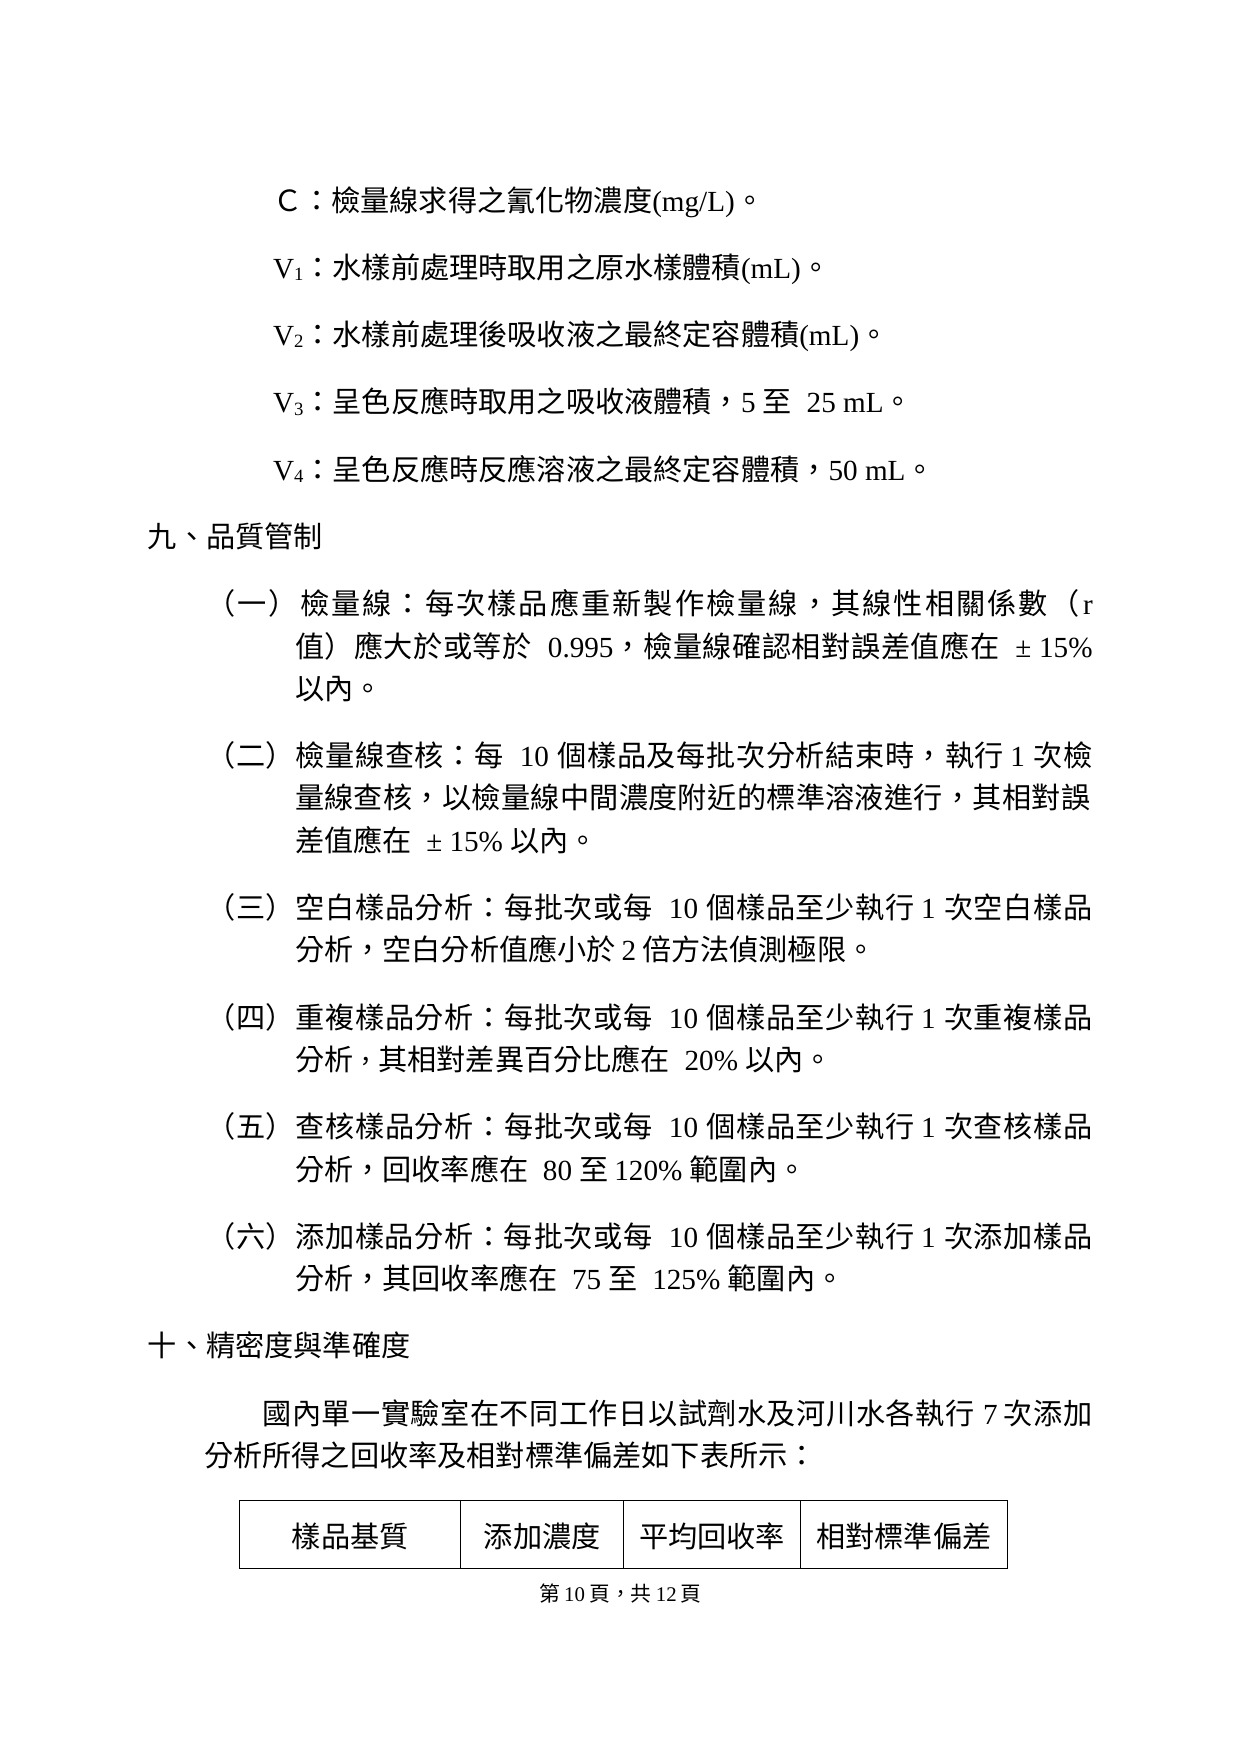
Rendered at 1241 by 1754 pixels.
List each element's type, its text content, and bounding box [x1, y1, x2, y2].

text V3：呈色反應時取用之吸收液體積，5 至 25 mL。 [148, 379, 1092, 421]
text V1：水樣前處理時取用之原水樣體積(mL)。 [148, 244, 1092, 287]
table_header 平均回收率 [624, 1501, 800, 1568]
text （一）檢量線：每次樣品應重新製作檢量線，其線性相關係數（r 值）應大於或等於 0.995，檢量線確認相對誤差值應在 ± 15% 以內。 [206, 581, 1092, 708]
text （五）查核樣品分析：每批次或每 10 個樣品至少執行1 次查核樣品分析，回收率應在 80 至120% 範圍內。 [206, 1104, 1092, 1188]
table_header 添加濃度 [461, 1501, 623, 1568]
text （四）重複樣品分析：每批次或每 10 個樣品至少執行1 次重複樣品分析，其相對差異百分比應在 20% 以內。 [206, 994, 1092, 1079]
text V4：呈色反應時反應溶液之最終定容體積，50 mL。 [148, 446, 1092, 489]
text 九、品質管制 [148, 514, 1092, 556]
text Ｃ：檢量線求得之氰化物濃度(mg/L)。 [148, 177, 1092, 219]
text （三）空白樣品分析：每批次或每 10 個樣品至少執行1 次空白樣品分析，空白分析值應小於2倍方法偵測極限。 [206, 885, 1092, 969]
text 國內單一實驗室在不同工作日以試劑水及河川水各執行7次添加分析所得之回收率及相對標準偏差如下表所示： [204, 1390, 1092, 1475]
table_header 樣品基質 [240, 1501, 460, 1568]
text （六）添加樣品分析：每批次或每 10 個樣品至少執行1 次添加樣品分析，其回收率應在 75 至 125% 範圍內。 [206, 1213, 1092, 1298]
table_header 相對標準偏差 [801, 1501, 1007, 1568]
text V2：水樣前處理後吸收液之最終定容體積(mL)。 [148, 312, 1092, 354]
text 十、精密度與準確度 [148, 1323, 1092, 1365]
text （二）檢量線查核：每 10 個樣品及每批次分析結束時，執行1 次檢量線查核，以檢量線中間濃度附近的標準溶液進行，其相對誤差值應在 ± 15% 以內。 [206, 733, 1092, 860]
